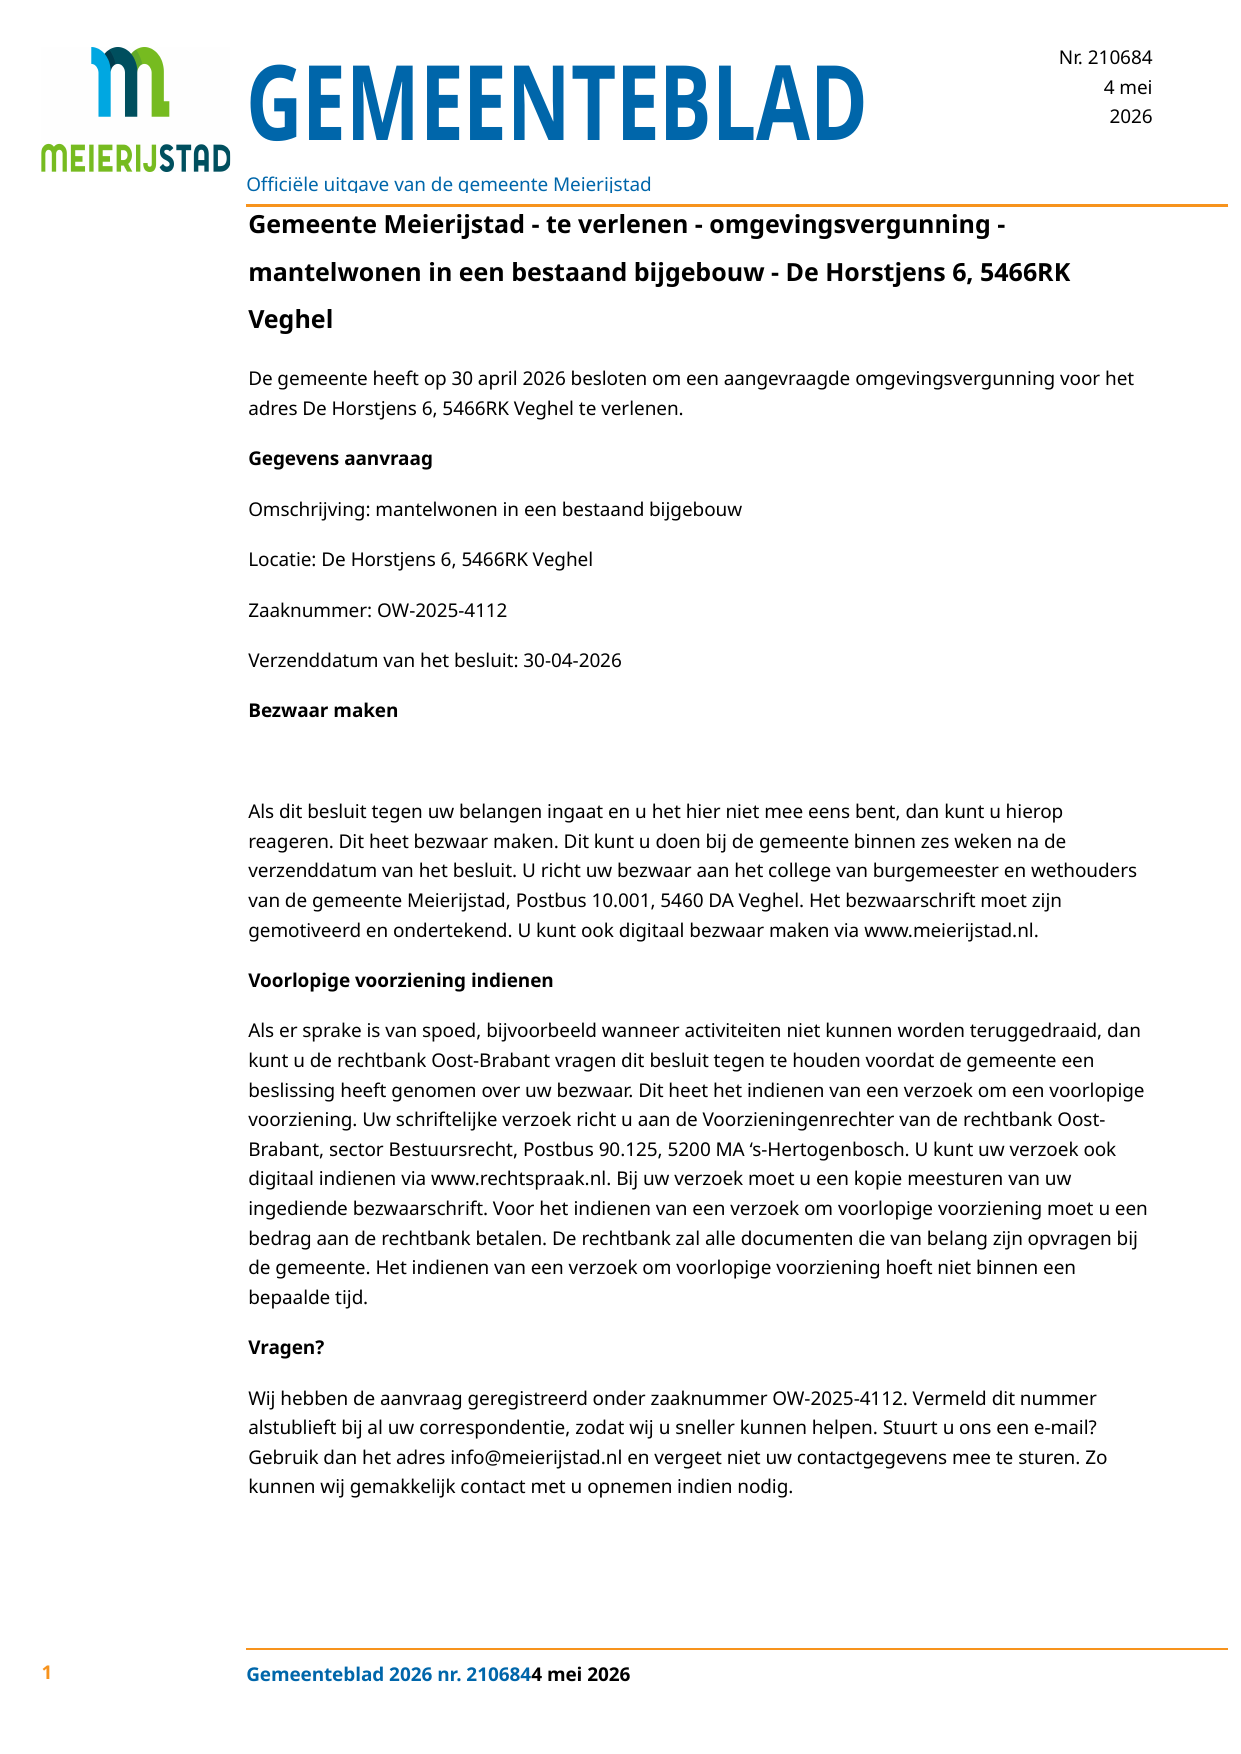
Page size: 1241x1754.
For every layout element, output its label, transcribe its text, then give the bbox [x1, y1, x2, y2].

text Wij hebben de aanvraag geregistreerd onder zaaknummer OW-2025-4112. Vermeld dit nummer alstublieft bij al uw correspondentie, zodat wij u sneller kunnen helpen. Stuurt u ons een e-mail? Gebruik dan het adres info@meierijstad.nl en vergeet niet uw contactgegevens mee te sturen. Zo kunnen wij gemakkelijk contact met u opnemen indien nodig. [248, 1385, 1152, 1499]
text Verzenddatum van het besluit: 30-04-2026 [248, 647, 1152, 673]
text Gegevens aanvraag [248, 446, 1152, 471]
text Als er sprake is van spoed, bijvoorbeeld wanneer activiteiten niet kunnen worden teruggedraaid, dan kunt u de rechtbank Oost-Brabant vragen dit besluit tegen te houden voordat de gemeente een beslissing heeft genomen over uw bezwaar. Dit heet het indienen van een verzoek om een voorlopige voorziening. Uw schriftelijke verzoek richt u aan de Voorzieningenrechter van de rechtbank Oost-Brabant, sector Bestuursrecht, Postbus 90.125, 5200 MA ‘s-Hertogenbosch. U kunt uw verzoek ook digitaal indienen via www.rechtspraak.nl. Bij uw verzoek moet u een kopie meesturen van uw ingediende bezwaarschrift. Voor het indienen van een verzoek om voorlopige voorziening moet u een bedrag aan de rechtbank betalen. De rechtbank zal alle documenten die van belang zijn opvragen bij de gemeente. Het indienen van een verzoek om voorlopige voorziening hoeft niet binnen een bepaalde tijd. [248, 1018, 1152, 1309]
text Bezwaar maken [248, 698, 1152, 723]
text Vragen? [248, 1334, 1152, 1360]
text Voorlopige voorziening indienen [248, 967, 1152, 993]
text Locatie: De Horstjens 6, 5466RK Veghel [248, 546, 1152, 572]
text Zaaknummer: OW-2025-4112 [248, 597, 1152, 622]
picture [41, 47, 231, 172]
text Als dit besluit tegen uw belangen ingaat en u het hier niet mee eens bent, dan kunt u hierop reageren. Dit heet bezwaar maken. Dit kunt u doen bij de gemeente binnen zes weken na de verzenddatum van het besluit. U richt uw bezwaar aan het college van burgemeester en wethouders van de gemeente Meierijstad, Postbus 10.001, 5460 DA Veghel. Het bezwaarschrift moet zijn gemotiveerd en ondertekend. U kunt ook digitaal bezwaar maken via www.meierijstad.nl. [248, 798, 1152, 942]
text Gemeente Meierijstad - te verlenen - omgevingsvergunning - mantelwonen in een bestaand bijgebouw - De Horstjens 6, 5466RK Veghel [248, 207, 1152, 336]
text Omschrijving: mantelwonen in een bestaand bijgebouw [248, 496, 1152, 522]
text De gemeente heeft op 30 april 2026 besloten om een aangevraagde omgevingsvergunning voor het adres De Horstjens 6, 5466RK Veghel te verlenen. [248, 366, 1152, 421]
